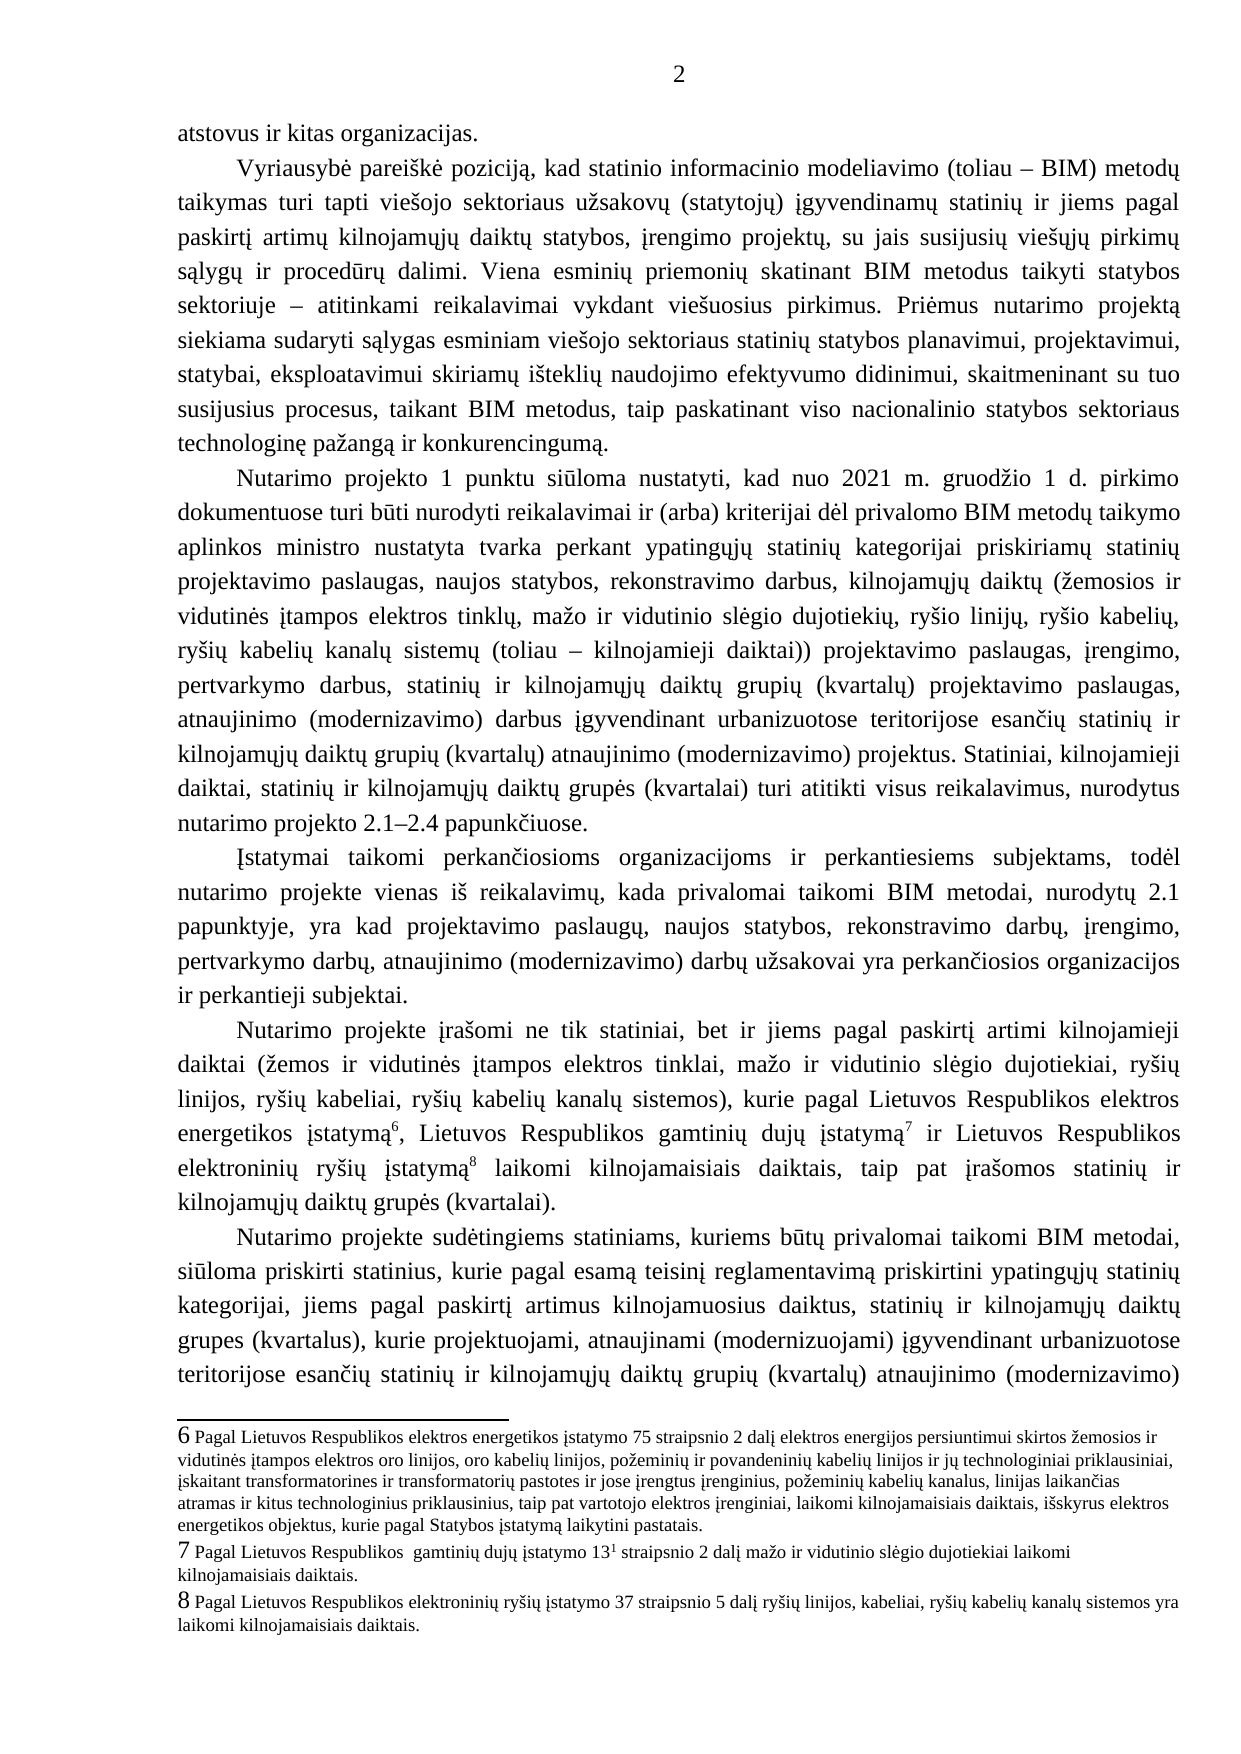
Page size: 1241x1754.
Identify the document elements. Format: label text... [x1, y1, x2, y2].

text Pagal Lietuvos Respublikos elektros energetikos įstatymo 75 straipsnio 2 dalį elektros energijos persiuntimui skirtos žemosios ir vidutinės įtampos elektros oro linijos, oro kabelių linijos, požeminių ir povandeninių kabelių linijos ir jų technologiniai priklausiniai, įskaitant transformatorines ir transformatorių pastotes ir jose įrengtus įrenginius, požeminių kabelių kanalus, linijas laikančias atramas ir kitus technologinius priklausinius, taip pat vartotojo elektros įrenginiai, laikomi kilnojamaisiais daiktais, išskyrus elektros energetikos objektus, kurie pagal Statybos įstatymą laikytini pastatais. [177, 1420, 1181, 1535]
text Nutarimo projekte įrašomi ne tik statiniai, bet ir jiems pagal paskirtį artimi kilnojamieji daiktai (žemos ir vidutinės įtampos elektros tinklai, mažo ir vidutinio slėgio dujotiekiai, ryšių linijos, ryšių kabeliai, ryšių kabelių kanalų sistemos), kurie pagal Lietuvos Respublikos elektros energetikos įstatymą, Lietuvos Respublikos gamtinių dujų įstatymą ir Lietuvos Respublikos elektroninių ryšių įstatymą laikomi kilnojamaisiais daiktais, taip pat įrašomos statinių ir kilnojamųjų daiktų grupės (kvartalai). [177, 1015, 1181, 1216]
text atstovus ir kitas organizacijas. [177, 118, 1181, 147]
text Pagal Lietuvos Respublikos gamtinių dujų įstatymo 131 straipsnio 2 dalį mažo ir vidutinio slėgio dujotiekiai laikomi kilnojamaisiais daiktais. [177, 1535, 1181, 1585]
text Nutarimo projekte sudėtingiems statiniams, kuriems būtų privalomai taikomi BIM metodai, siūloma priskirti statinius, kurie pagal esamą teisinį reglamentavimą priskirtini ypatingųjų statinių kategorijai, jiems pagal paskirtį artimus kilnojamuosius daiktus, statinių ir kilnojamųjų daiktų grupes (kvartalus), kurie projektuojami, atnaujinami (modernizuojami) įgyvendinant urbanizuotose teritorijose esančių statinių ir kilnojamųjų daiktų grupių (kvartalų) atnaujinimo (modernizavimo) [177, 1222, 1181, 1388]
text Pagal Lietuvos Respublikos elektroninių ryšių įstatymo 37 straipsnio 5 dalį ryšių linijos, kabeliai, ryšių kabelių kanalų sistemos yra laikomi kilnojamaisiais daiktais. [177, 1585, 1181, 1636]
text Įstatymai taikomi perkančiosioms organizacijoms ir perkantiesiems subjektams, todėl nutarimo projekte vienas iš reikalavimų, kada privalomai taikomi BIM metodai, nurodytų 2.1 papunktyje, yra kad projektavimo paslaugų, naujos statybos, rekonstravimo darbų, įrengimo, pertvarkymo darbų, atnaujinimo (modernizavimo) darbų užsakovai yra perkančiosios organizacijos ir perkantieji subjektai. [177, 842, 1181, 1009]
text Nutarimo projekto 1 punktu siūloma nustatyti, kad nuo 2021 m. gruodžio 1 d. pirkimo dokumentuose turi būti nurodyti reikalavimai ir (arba) kriterijai dėl privalomo BIM metodų taikymo aplinkos ministro nustatyta tvarka perkant ypatingųjų statinių kategorijai priskiriamų statinių projektavimo paslaugas, naujos statybos, rekonstravimo darbus, kilnojamųjų daiktų (žemosios ir vidutinės įtampos elektros tinklų, mažo ir vidutinio slėgio dujotiekių, ryšio linijų, ryšio kabelių, ryšių kabelių kanalų sistemų (toliau – kilnojamieji daiktai)) projektavimo paslaugas, įrengimo, pertvarkymo darbus, statinių ir kilnojamųjų daiktų grupių (kvartalų) projektavimo paslaugas, atnaujinimo (modernizavimo) darbus įgyvendinant urbanizuotose teritorijose esančių statinių ir kilnojamųjų daiktų grupių (kvartalų) atnaujinimo (modernizavimo) projektus. Statiniai, kilnojamieji daiktai, statinių ir kilnojamųjų daiktų grupės (kvartalai) turi atitikti visus reikalavimus, nurodytus nutarimo projekto 2.1–2.4 papunkčiuose. [177, 463, 1181, 837]
text Vyriausybė pareiškė poziciją, kad statinio informacinio modeliavimo (toliau – BIM) metodų taikymas turi tapti viešojo sektoriaus užsakovų (statytojų) įgyvendinamų statinių ir jiems pagal paskirtį artimų kilnojamųjų daiktų statybos, įrengimo projektų, su jais susijusių viešųjų pirkimų sąlygų ir procedūrų dalimi. Viena esminių priemonių skatinant BIM metodus taikyti statybos sektoriuje – atitinkami reikalavimai vykdant viešuosius pirkimus. Priėmus nutarimo projektą siekiama sudaryti sąlygas esminiam viešojo sektoriaus statinių statybos planavimui, projektavimui, statybai, eksploatavimui skiriamų išteklių naudojimo efektyvumo didinimui, skaitmeninant su tuo susijusius procesus, taikant BIM metodus, taip paskatinant viso nacionalinio statybos sektoriaus technologinę pažangą ir konkurencingumą. [177, 153, 1181, 457]
